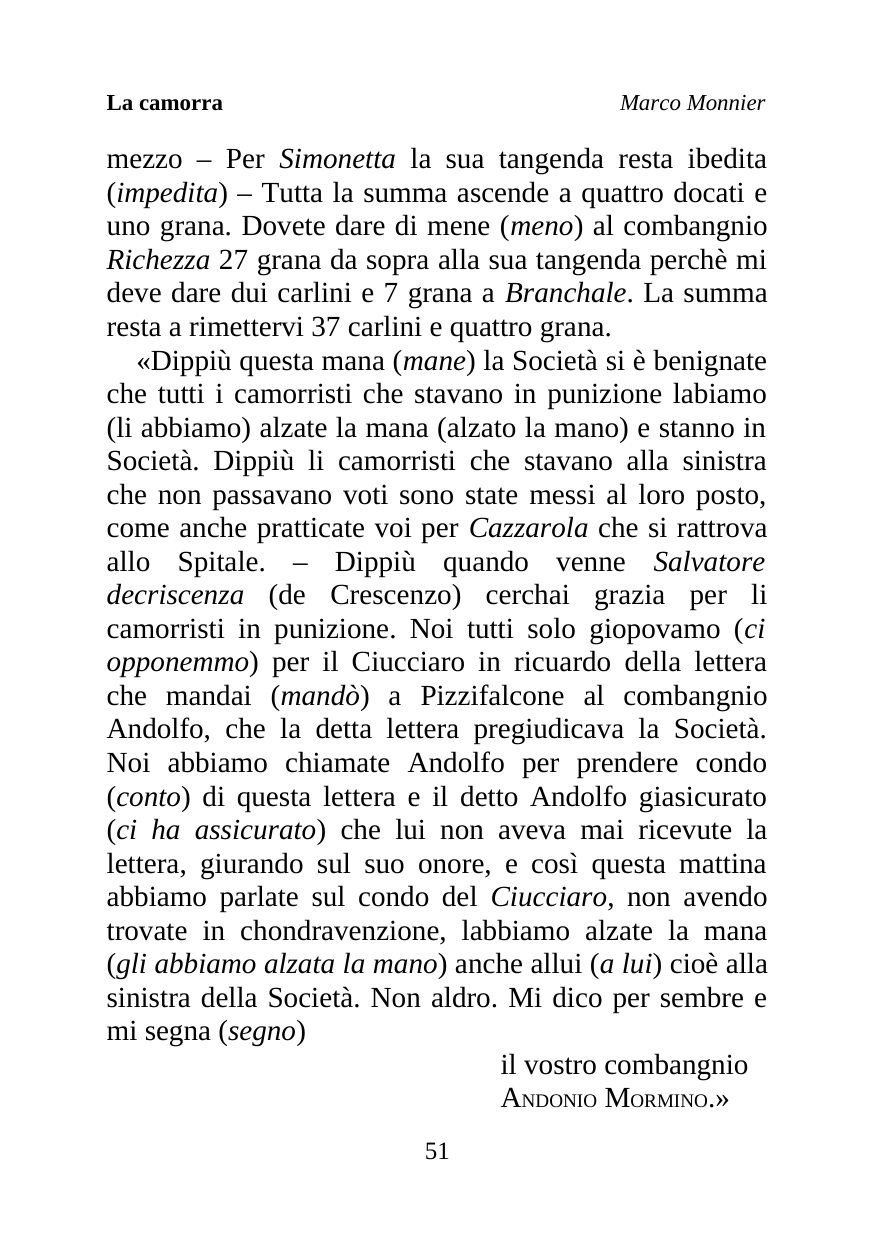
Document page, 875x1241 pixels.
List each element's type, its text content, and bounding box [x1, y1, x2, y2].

text il vostro combangnio Andonio Mormino.» [500, 1047, 768, 1114]
text «Dippiù questa mana (mane) la Società si è benignate che tutti i camorristi che stavano in punizione labiamo (li abbiamo) alzate la mana (alzato la mano) e stanno in Società. Dippiù li camorristi che stavano alla sinistra che non passavano voti sono state messi al loro posto, come anche pratticate voi per Cazzarola che si rattrova allo Spitale. – Dippiù quando venne Salvatore decriscenza (de Crescenzo) cerchai grazia per li camorristi in punizione. Noi tutti solo giopovamo (ci opponemmo) per il Ciucciaro in ricuardo della lettera che mandai (mandò) a Pizzifalcone al combangnio Andolfo, che la detta lettera pregiudicava la Società. Noi abbiamo chiamate Andolfo per prendere condo (conto) di questa lettera e il detto Andolfo giasicurato (ci ha assicurato) che lui non aveva mai ricevute la lettera, giurando sul suo onore, e così questa mattina abbiamo parlate sul condo del Ciucciaro, non avendo trovate in chondravenzione, labbiamo alzate la mana (gli abbiamo alzata la mano) anche allui (a lui) cioè alla sinistra della Società. Non aldro. Mi dico per sembre e mi segna (segno) [106, 343, 768, 1047]
text mezzo – Per Simonetta la sua tangenda resta ibedita (impedita) – Tutta la summa ascende a quattro docati e uno grana. Dovete dare di mene (meno) al combangnio Richezza 27 grana da sopra alla sua tangenda perchè mi deve dare dui carlini e 7 grana a Branchale. La summa resta a rimettervi 37 carlini e quattro grana. [106, 141, 768, 343]
